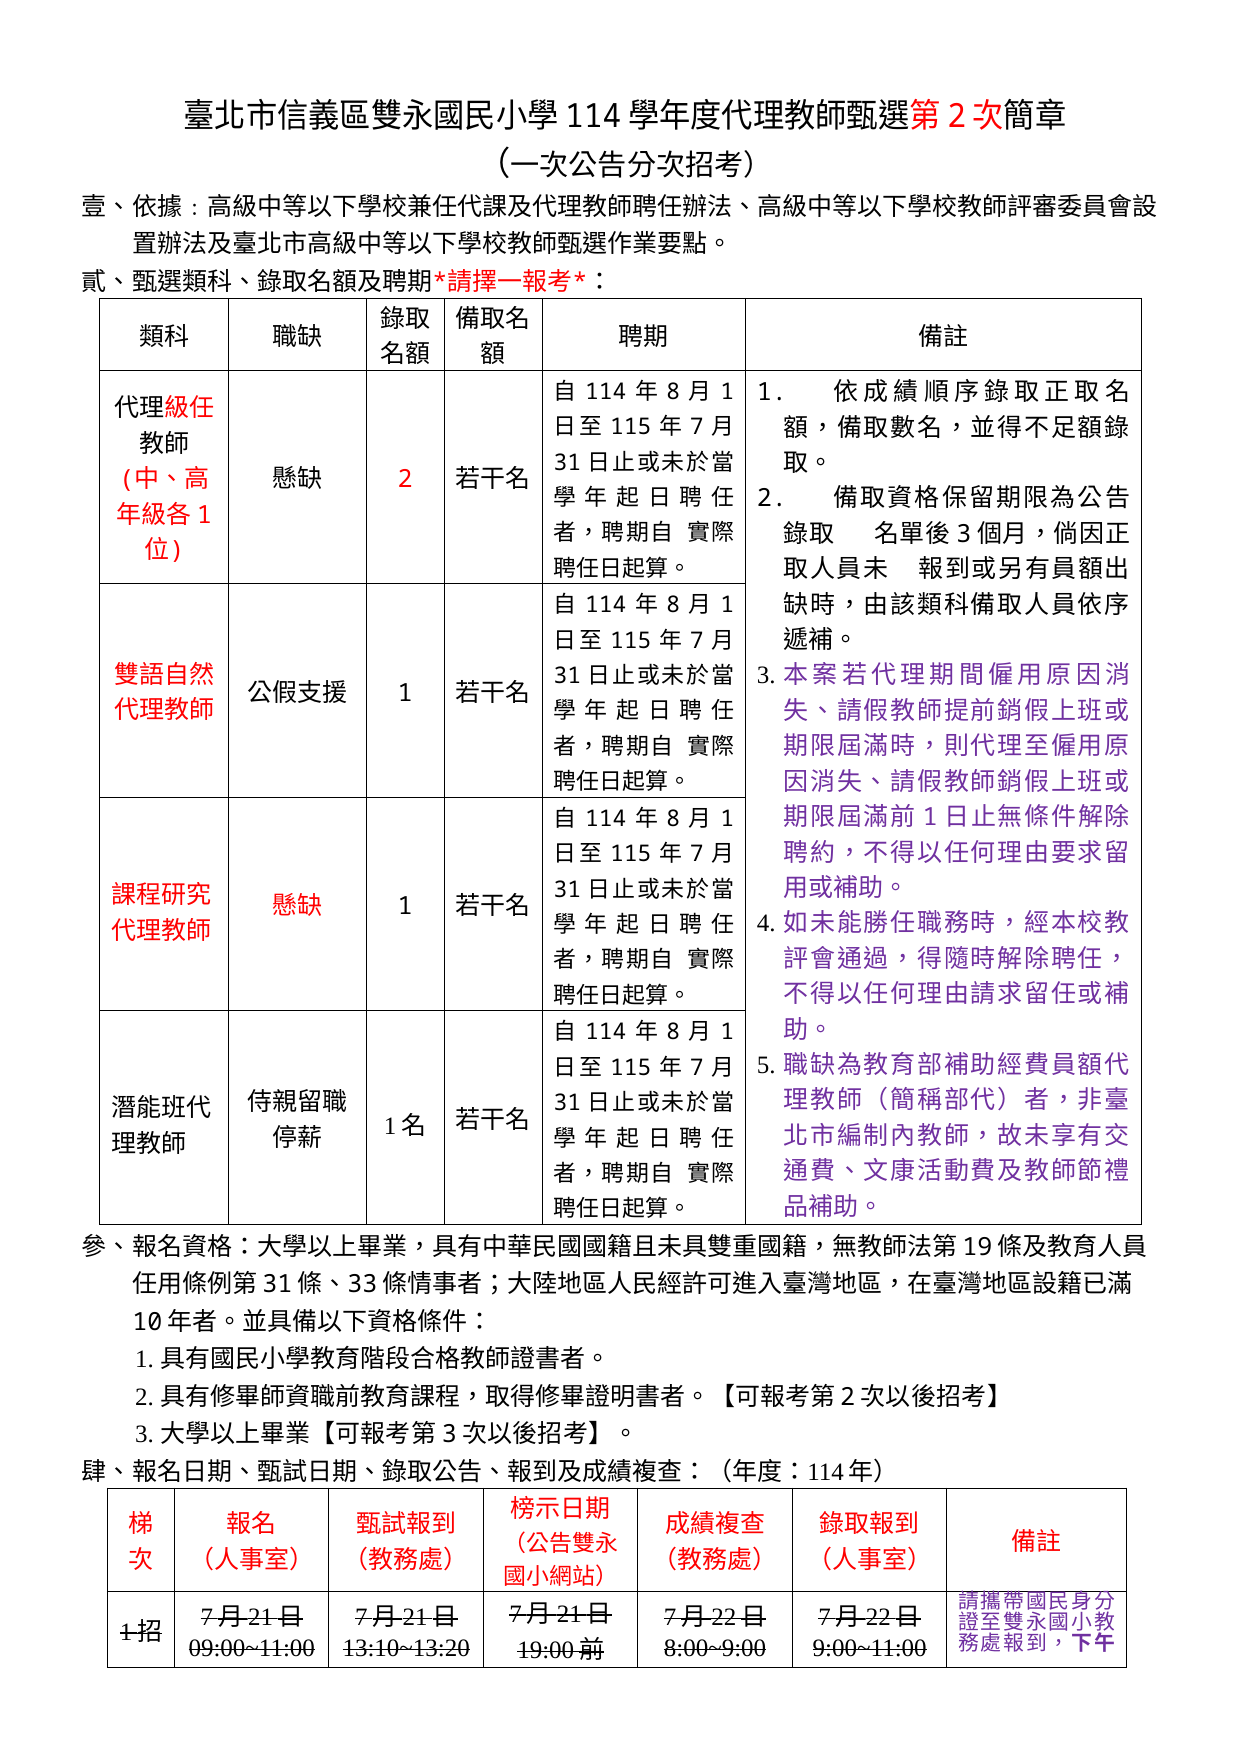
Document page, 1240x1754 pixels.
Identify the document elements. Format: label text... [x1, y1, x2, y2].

table_header 榜示日期 （公告雙永國小網站） [484, 1489, 637, 1591]
table_cell 自114年8月1日至115年7月31日止或未於當學年起日聘任者，聘期自 實際聘任日起算。 [543, 371, 745, 583]
list 具有國民小學教育階段合格教師證書者。 [135, 1337, 1160, 1375]
table_header 備註 [746, 299, 1141, 370]
table_cell 侍親留職停薪 [229, 1011, 366, 1224]
list 大學以上畢業【可報考第3次以後招考】。 [135, 1412, 1160, 1450]
table_header 備註 [947, 1489, 1126, 1591]
table_cell 7月21日 09:00~11:00 [175, 1592, 328, 1667]
list 甄選類科、錄取名額及聘期*請擇一報考*： [81, 260, 1160, 298]
table_cell 若干名 [445, 798, 542, 1010]
text （一次公告分次招考） [81, 137, 1168, 185]
table_cell 7月22日 8:00~9:00 [638, 1592, 792, 1667]
table_cell 課程研究代理教師 [100, 798, 228, 1010]
table_header 類科 [100, 299, 228, 370]
table_cell 7月21日 13:10~13:20 [329, 1592, 483, 1667]
table_header 報名 （人事室） [175, 1489, 328, 1591]
table_header 錄取名額 [367, 299, 444, 370]
list 具有修畢師資職前教育課程，取得修畢證明書者。【可報考第2次以後招考】 [135, 1375, 1160, 1412]
table_cell 7月22日 9:00~11:00 [793, 1592, 946, 1667]
table_cell 懸缺 [229, 798, 366, 1010]
list 報名資格：大學以上畢業，具有中華民國國籍且未具雙重國籍，無教師法第19條及教育人員任用條例第31條、33條情事者；大陸地區人民經許可進入臺灣地區，在臺灣地區設籍已滿10年者。並具備以下資格條件： [81, 1225, 1160, 1337]
table_header 梯次 [108, 1489, 174, 1591]
table_cell 若干名 [445, 371, 542, 583]
table_cell 依成績順序錄取正取名額，備取數名，並得不足額錄取。 備取資格保留期限為公告錄取 名單後3個月，倘因正取人員未 報到或另有員額出缺時，由該類科備取人員依序遞補。 本案若代理期間僱用原因消失、請假教師提前銷假上班或期限屆滿時，則代理至僱用原因消失、請假教師銷假上班或期限屆滿前1日止無條件解除聘約，不得以任何理由要求留用或補助。 如未能勝任職務時，經本校教評會通過，得隨時解除聘任，不得以任何理由請求留任或補助。 職缺為教育部補助經費員額代理教師（簡稱部代）者，非臺北市編制內教師，故未享有交通費、文康活動費及教師節禮品補助。 [746, 371, 1141, 1224]
table_cell 1招 [108, 1592, 174, 1667]
table_cell 代理級任教師(中、高年級各1位) [100, 371, 228, 583]
table_cell 自114年8月1日至115年7月31日止或未於當學年起日聘任者，聘期自 實際聘任日起算。 [543, 584, 745, 797]
table_header 錄取報到 （人事室） [793, 1489, 946, 1591]
table_cell 潛能班代理教師 [100, 1011, 228, 1224]
table_cell 雙語自然代理教師 [100, 584, 228, 797]
list 報名日期、甄試日期、錄取公告、報到及成績複查：（年度：114年） [81, 1450, 1160, 1487]
table_header 備取名額 [445, 299, 542, 370]
table_cell 若干名 [445, 584, 542, 797]
table_cell 1名 [367, 1011, 444, 1224]
table_cell 懸缺 [229, 371, 366, 583]
table_cell 7月21日 19:00前 [484, 1592, 637, 1667]
text 臺北市信義區雙永國民小學114學年度代理教師甄選第2次簡章 [81, 89, 1168, 137]
table_cell 1 [367, 798, 444, 1010]
table_cell 公假支援 [229, 584, 366, 797]
table_header 成績複查 （教務處） [638, 1489, 792, 1591]
list 依據﹕高級中等以下學校兼任代課及代理教師聘任辦法、高級中等以下學校教師評審委員會設置辦法及臺北市高級中等以下學校教師甄選作業要點。 [81, 185, 1160, 260]
table_cell 自114年8月1日至115年7月31日止或未於當學年起日聘任者，聘期自 實際聘任日起算。 [543, 798, 745, 1010]
table_cell 2 [367, 371, 444, 583]
table_header 聘期 [543, 299, 745, 370]
table_header 職缺 [229, 299, 366, 370]
table_cell 請攜帶國民身分證至雙永國小教務處報到，下午 [947, 1592, 1126, 1667]
table_header 甄試報到 （教務處） [329, 1489, 483, 1591]
table_cell 1 [367, 584, 444, 797]
table_cell 自114年8月1日至115年7月31日止或未於當學年起日聘任者，聘期自 實際聘任日起算。 [543, 1011, 745, 1224]
table_cell 若干名 [445, 1011, 542, 1224]
